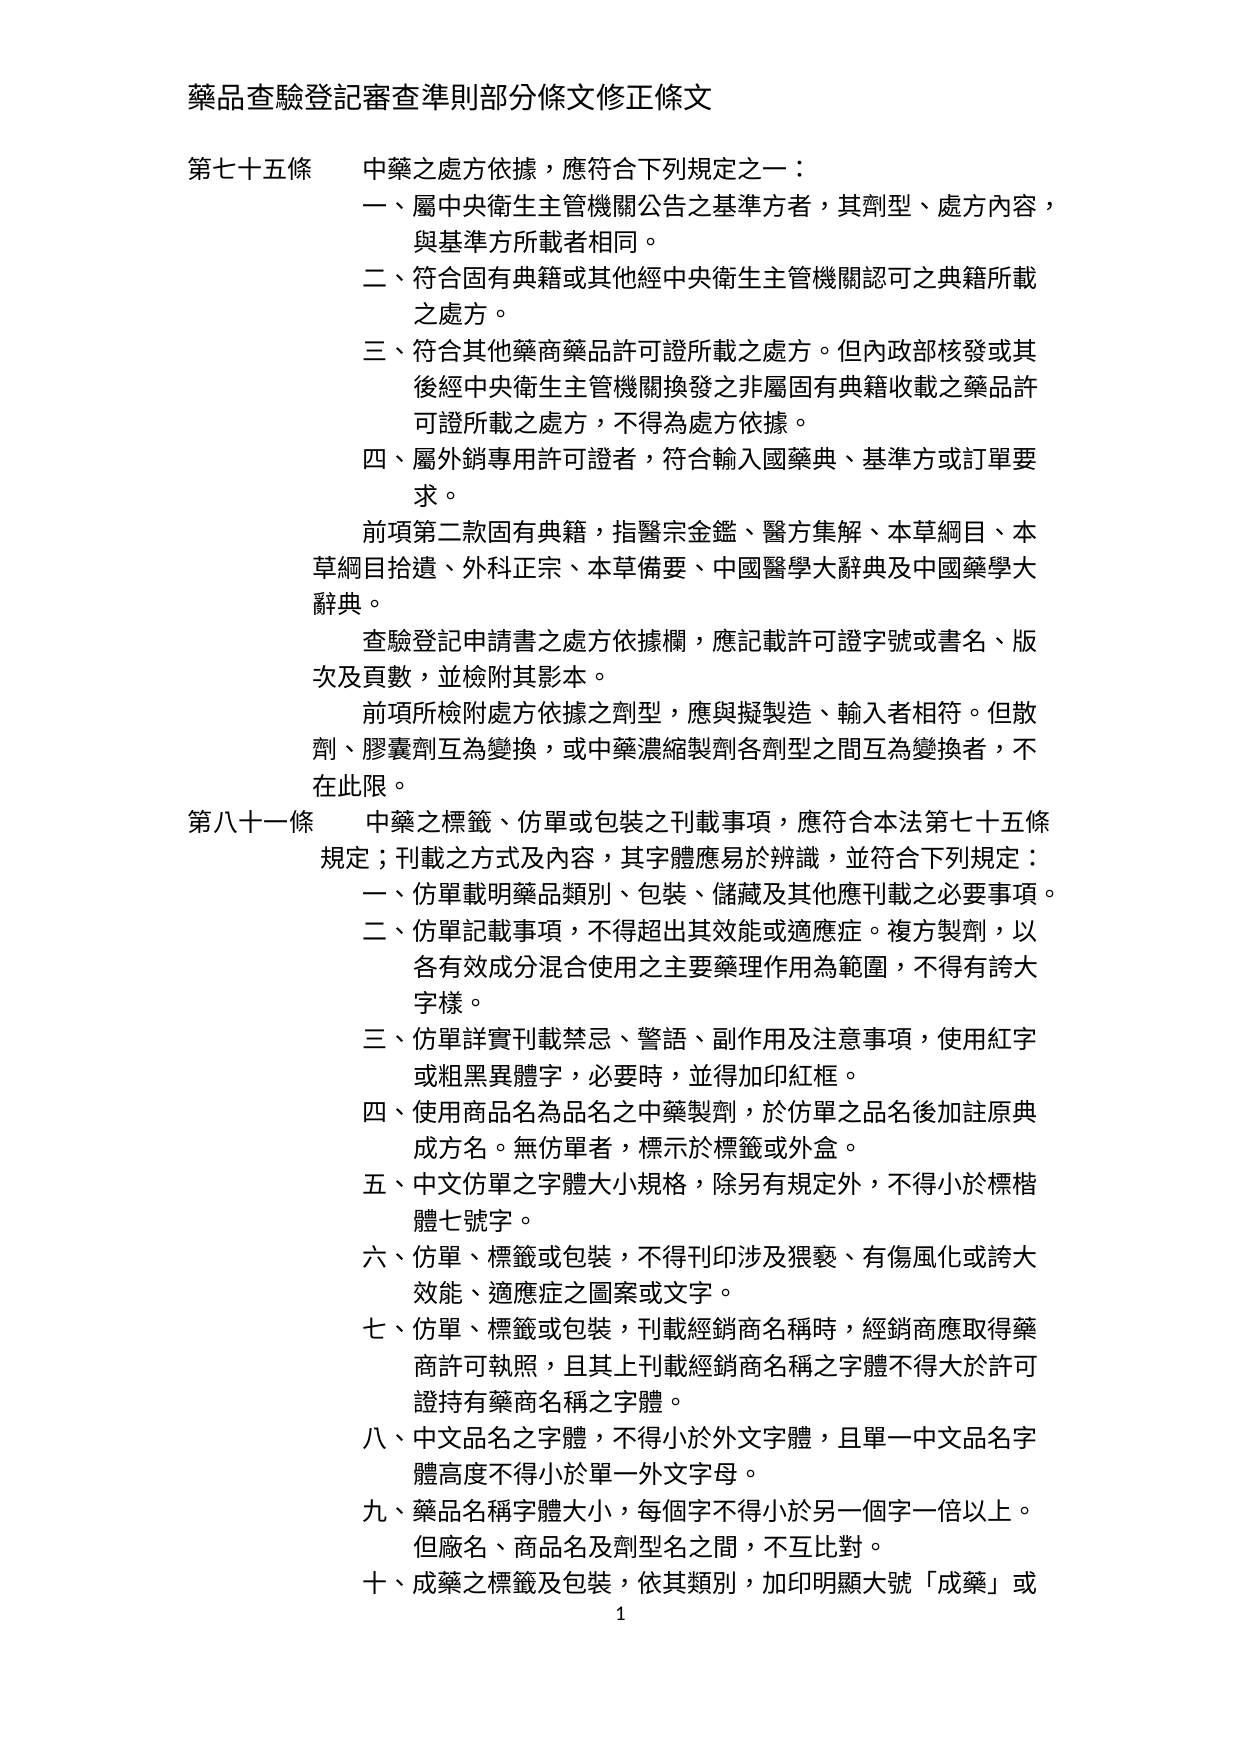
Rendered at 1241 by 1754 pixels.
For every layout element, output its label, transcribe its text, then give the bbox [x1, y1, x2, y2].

list 成藥之標籤及包裝，依其類別，加印明顯大號「成藥」或 [363, 1563, 1053, 1600]
list 符合其他藥商藥品許可證所載之處方。但內政部核發或其後經中央衛生主管機關換發之非屬固有典籍收載之藥品許可證所載之處方，不得為處方依據。 [363, 331, 1053, 440]
list 仿單詳實刊載禁忌、警語、副作用及注意事項，使用紅字或粗黑異體字，必要時，並得加印紅框。 [363, 1020, 1053, 1092]
list 使用商品名為品名之中藥製劑，於仿單之品名後加註原典成方名。無仿單者，標示於標籤或外盒。 [363, 1092, 1053, 1165]
list 中文品名之字體，不得小於外文字體，且單一中文品名字體高度不得小於單一外文字母。 [363, 1418, 1053, 1491]
list 屬外銷專用許可證者，符合輸入國藥典、基準方或訂單要求。 [363, 440, 1053, 512]
text 第七十五條 中藥之處方依據，應符合下列規定之一： [187, 150, 1053, 186]
list 藥品名稱字體大小，每個字不得小於另一個字一倍以上。但廠名、商品名及劑型名之間，不互比對。 [363, 1491, 1053, 1563]
list 中文仿單之字體大小規格，除另有規定外，不得小於標楷體七號字。 [363, 1165, 1053, 1237]
list 仿單、標籤或包裝，刊載經銷商名稱時，經銷商應取得藥商許可執照，且其上刊載經銷商名稱之字體不得大於許可證持有藥商名稱之字體。 [363, 1310, 1053, 1418]
list 仿單、標籤或包裝，不得刊印涉及猥褻、有傷風化或誇大效能、適應症之圖案或文字。 [363, 1237, 1053, 1310]
text 前項所檢附處方依據之劑型，應與擬製造、輸入者相符。但散劑、膠囊劑互為變換，或中藥濃縮製劑各劑型之間互為變換者，不在此限。 [312, 693, 1053, 802]
text 查驗登記申請書之處方依據欄，應記載許可證字號或書名、版次及頁數，並檢附其影本。 [312, 621, 1053, 693]
text 藥品查驗登記審查準則部分條文修正條文 [187, 75, 1053, 117]
text 第八十一條 中藥之標籤、仿單或包裝之刊載事項，應符合本法第七十五條規定；刊載之方式及內容，其字體應易於辨識，並符合下列規定： [187, 802, 1053, 875]
list 符合固有典籍或其他經中央衛生主管機關認可之典籍所載之處方。 [363, 258, 1053, 331]
text 前項第二款固有典籍，指醫宗金鑑、醫方集解、本草綱目、本草綱目拾遺、外科正宗、本草備要、中國醫學大辭典及中國藥學大辭典。 [312, 512, 1053, 621]
list 仿單載明藥品類別、包裝、儲藏及其他應刊載之必要事項。 [363, 875, 1053, 911]
list 屬中央衛生主管機關公告之基準方者，其劑型、處方內容，與基準方所載者相同。 [363, 186, 1053, 258]
list 仿單記載事項，不得超出其效能或適應症。複方製劑，以各有效成分混合使用之主要藥理作用為範圍，不得有誇大字樣。 [363, 911, 1053, 1020]
